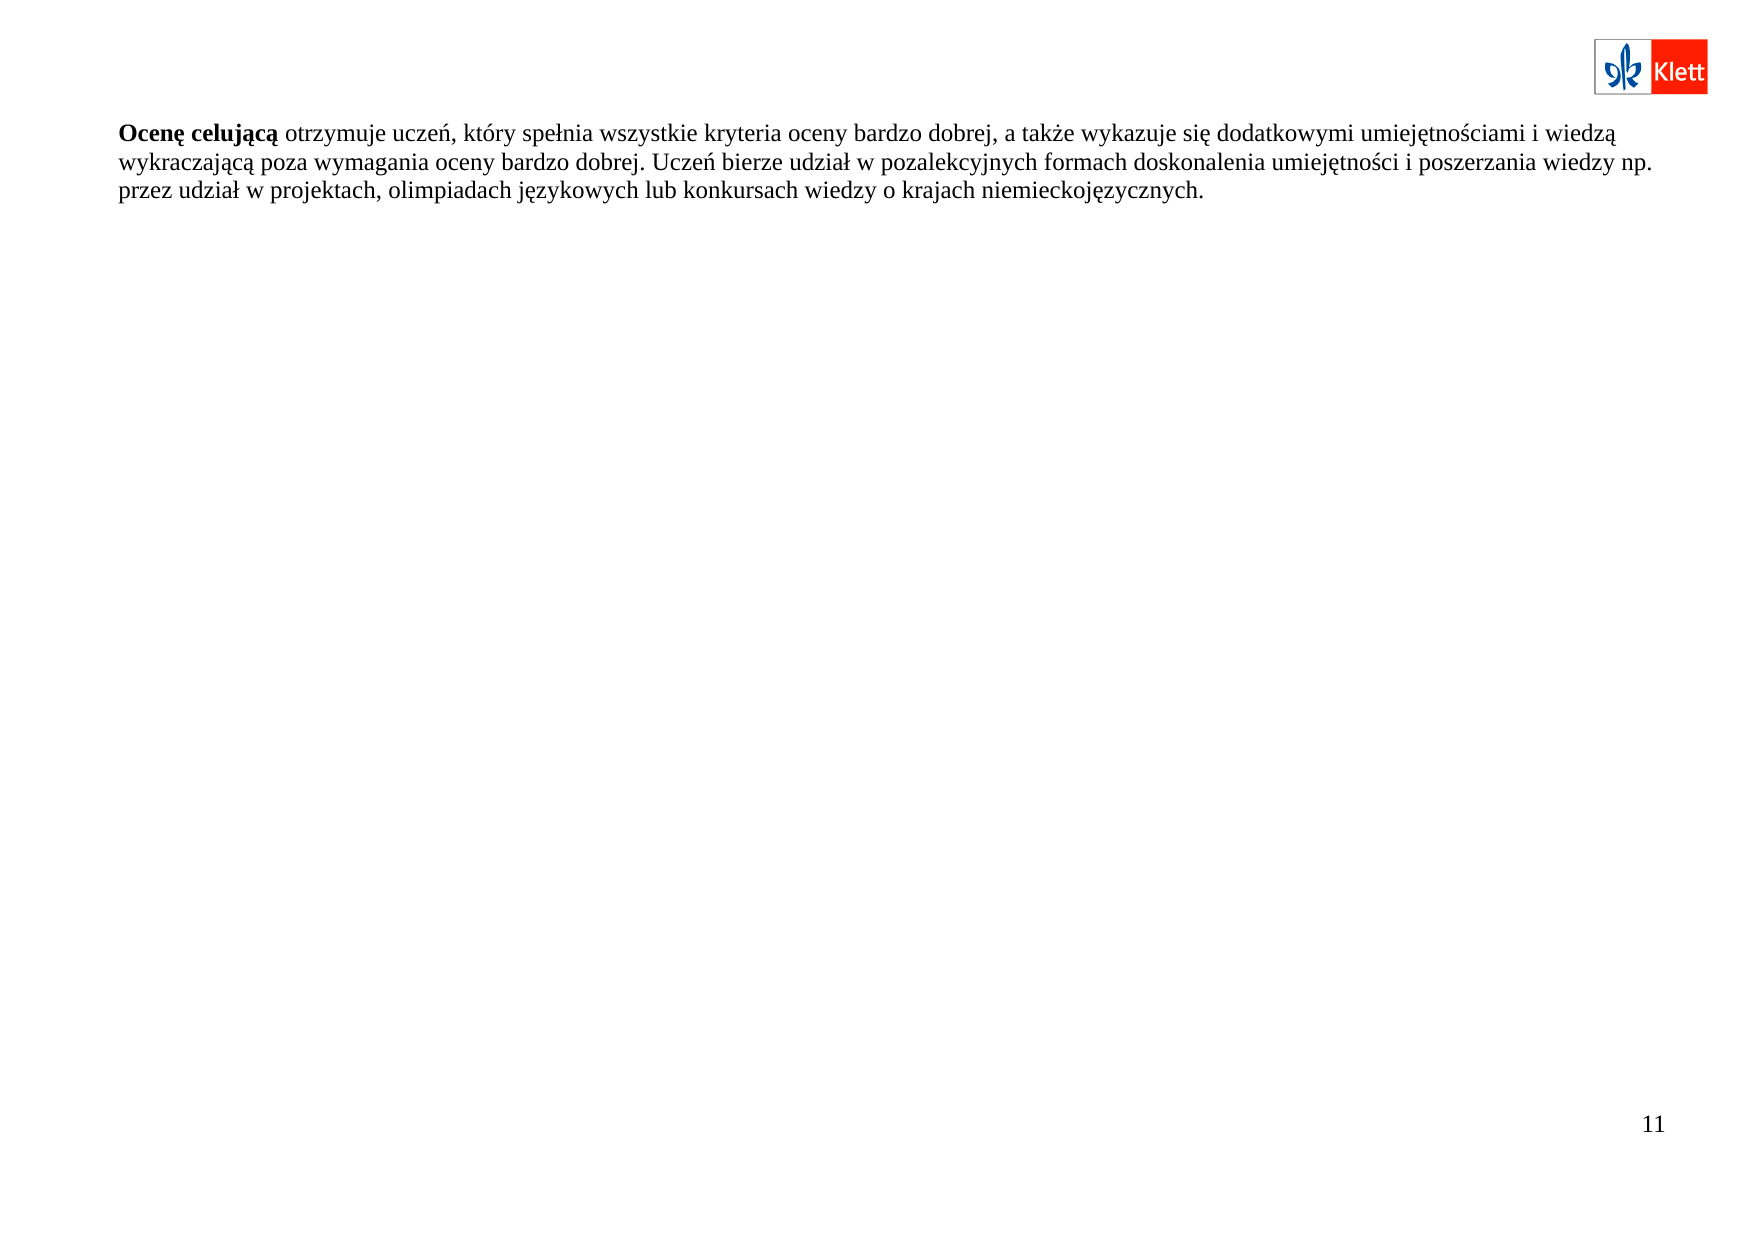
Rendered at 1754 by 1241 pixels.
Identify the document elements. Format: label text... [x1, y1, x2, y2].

text Ocenę celującą otrzymuje uczeń, który spełnia wszystkie kryteria oceny bardzo dobrej, a także wykazuje się dodatkowymi umiejętnościami i wiedzą wykraczającą poza wymagania oceny bardzo dobrej. Uczeń bierze udział w pozalekcyjnych formach doskonalenia umiejętności i poszerzania wiedzy np. przez udział w projektach, olimpiadach językowych lub konkursach wiedzy o krajach niemieckojęzycznych. [118, 118, 1665, 204]
